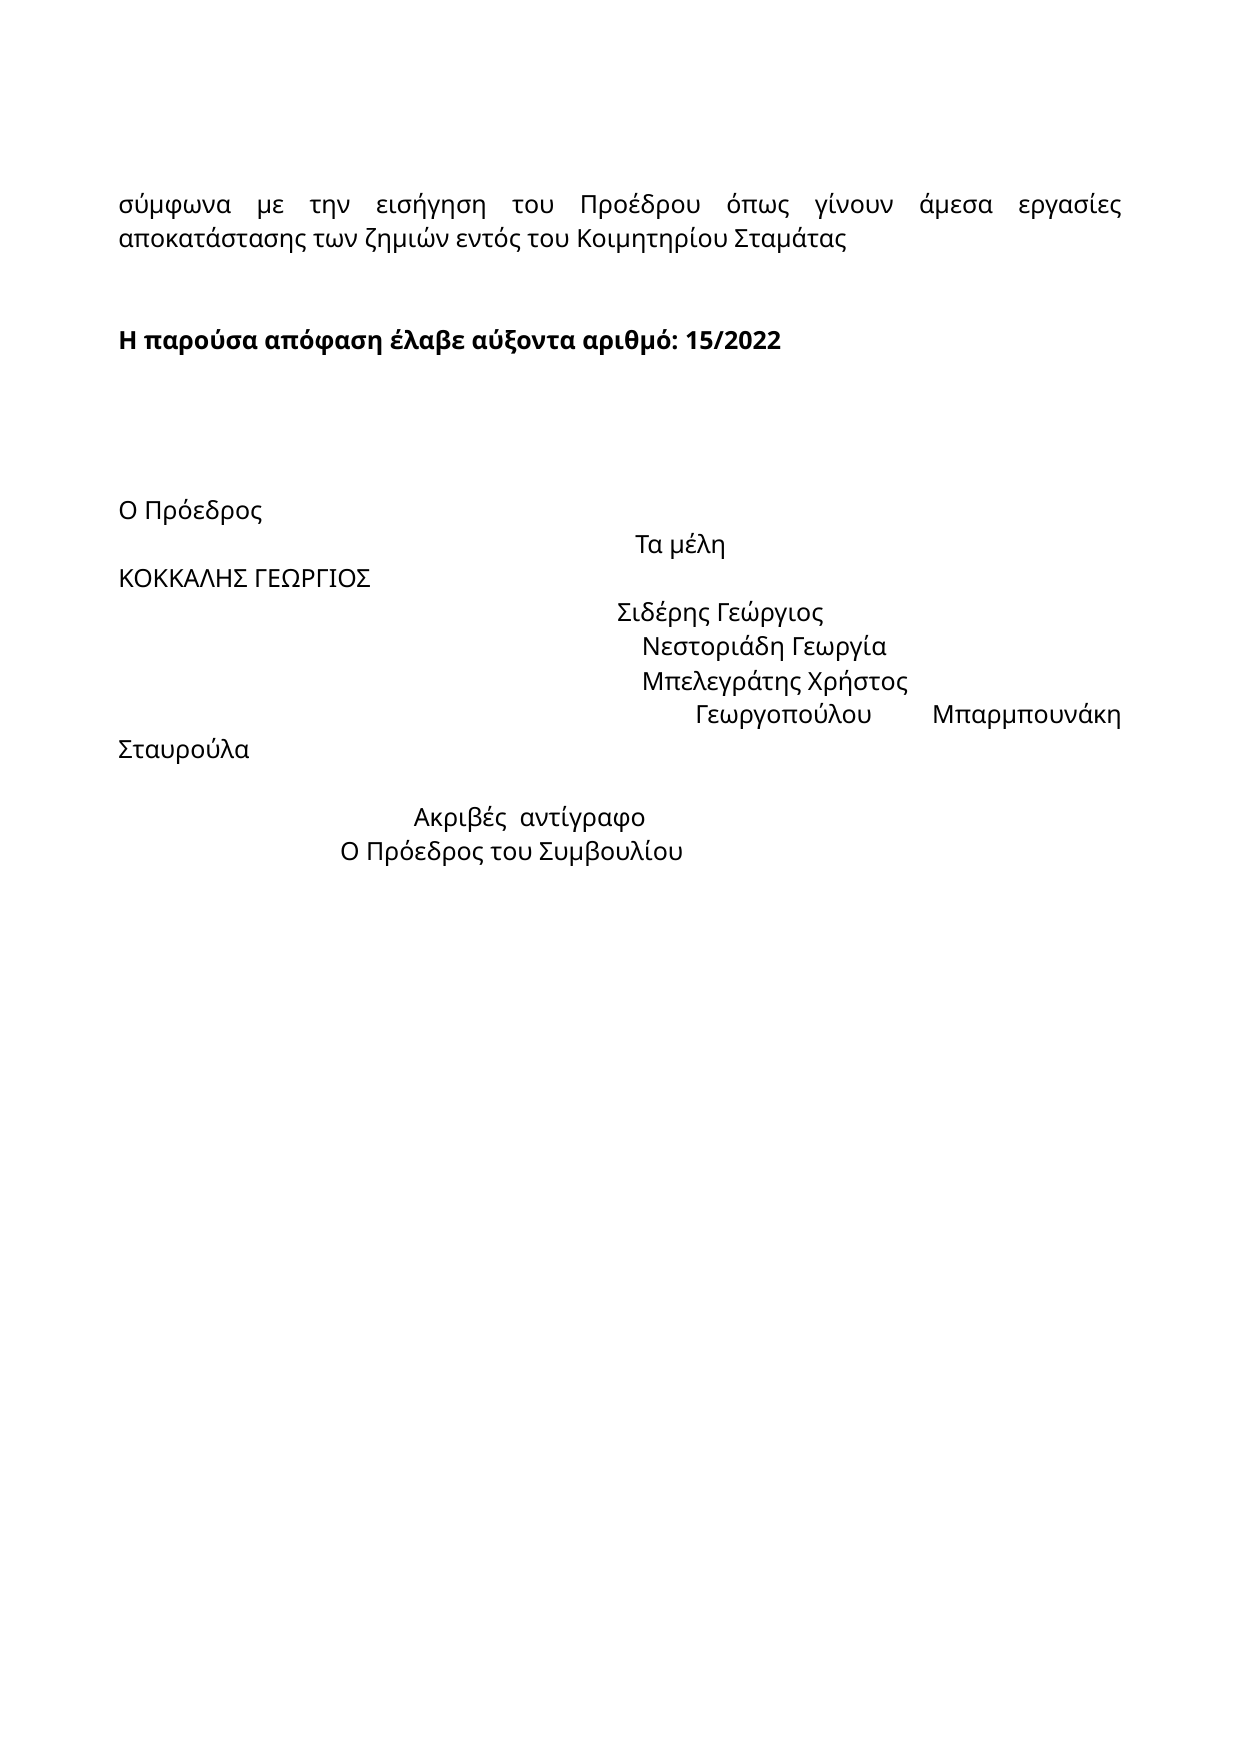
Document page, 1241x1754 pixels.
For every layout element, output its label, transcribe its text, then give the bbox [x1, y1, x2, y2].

text Η παρούσα απόφαση έλαβε αύξοντα αριθμό: 15/2022 [118, 322, 1122, 357]
text σύμφωνα με την εισήγηση του Προέδρου όπως γίνουν άμεσα εργασίες αποκατάστασης των ζημιών εντός του Κοιμητηρίου Σταμάτας [118, 186, 1122, 254]
text Ο Πρόεδρος [118, 493, 1122, 527]
text Σιδέρης Γεώργιος [118, 595, 1122, 629]
text Ακριβές αντίγραφο [118, 799, 1122, 833]
text Ο Πρόεδρος του Συμβουλίου [118, 833, 1122, 867]
text Τα μέλη [118, 527, 1122, 561]
text Νεστοριάδη Γεωργία [118, 629, 1122, 663]
text ΚΟΚΚΑΛΗΣ ΓΕΩΡΓΙΟΣ [118, 561, 1122, 595]
text Γεωργοπούλου Μπαρμπουνάκη Σταυρούλα [118, 697, 1122, 765]
text Μπελεγράτης Χρήστος [118, 663, 1122, 697]
